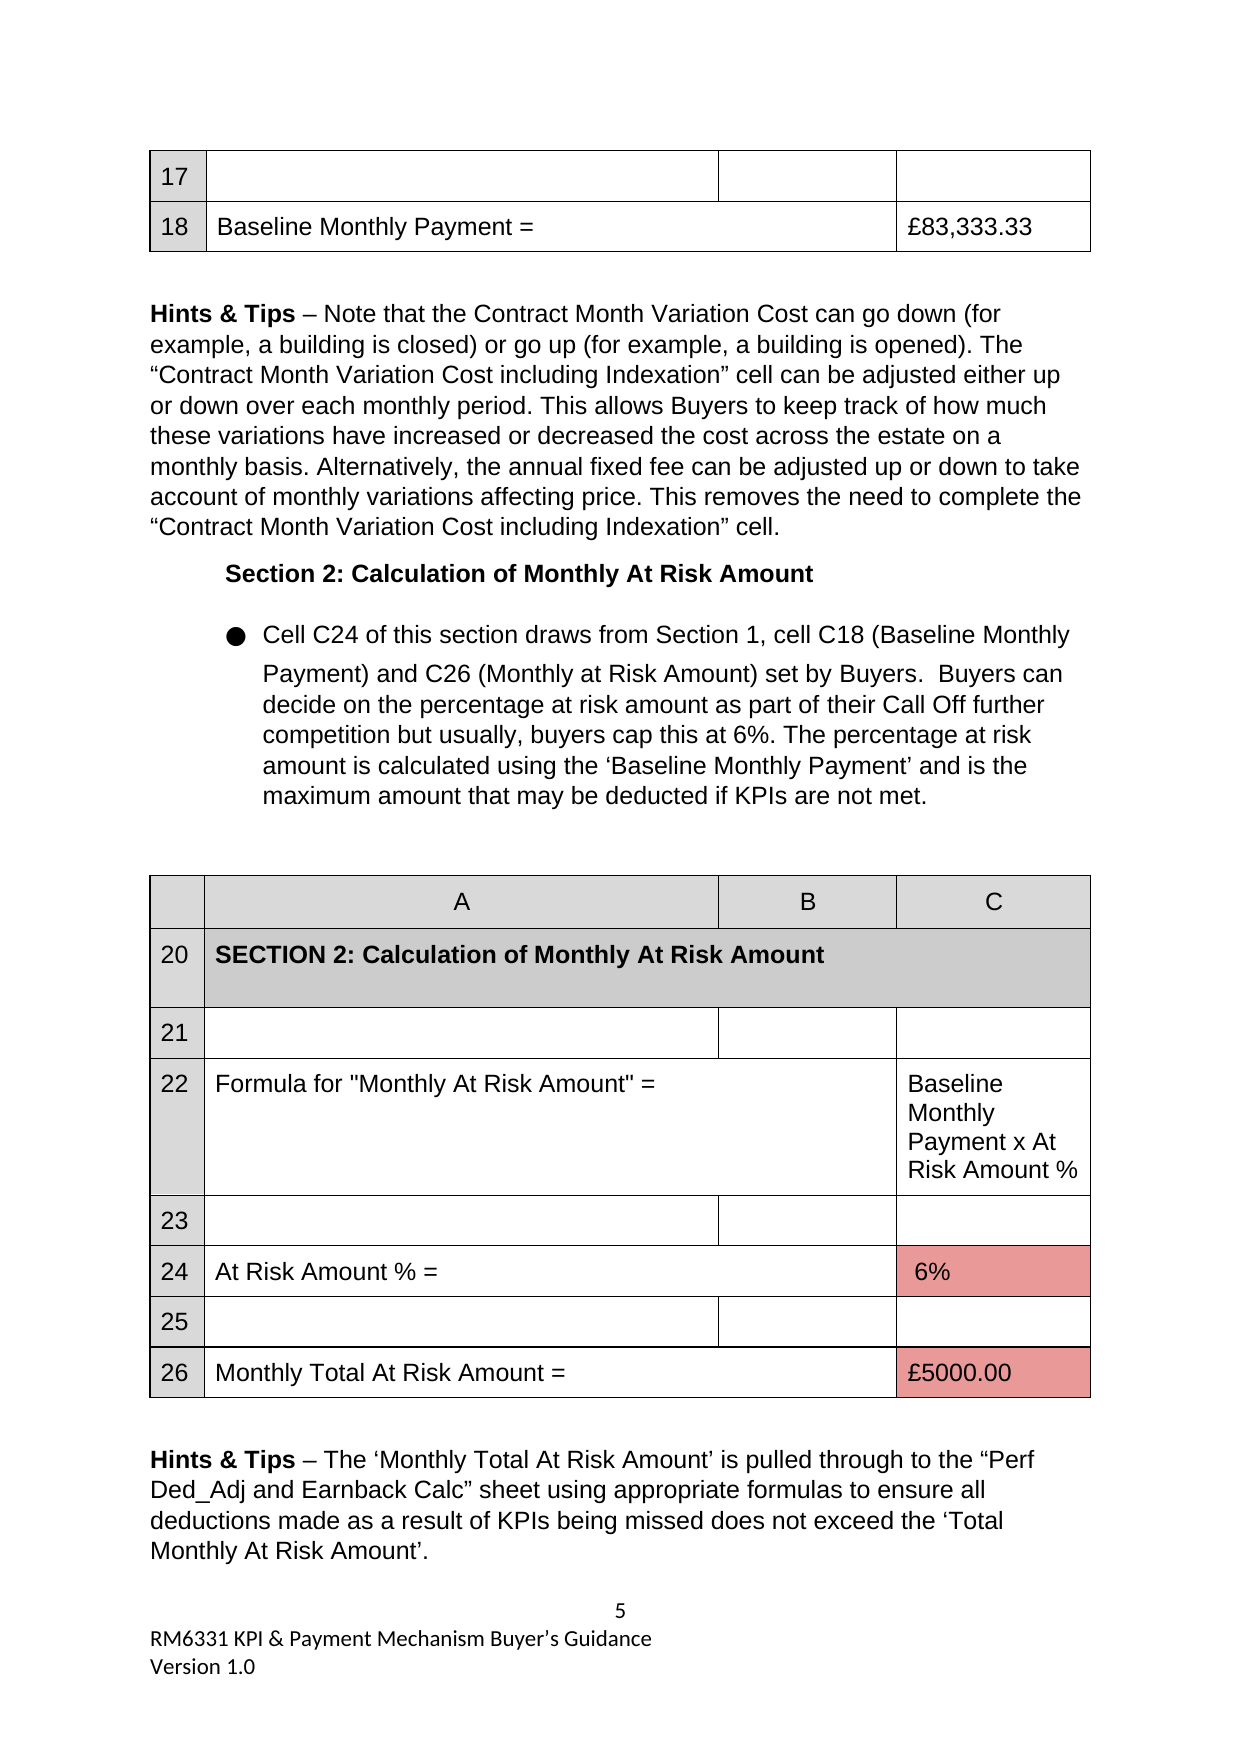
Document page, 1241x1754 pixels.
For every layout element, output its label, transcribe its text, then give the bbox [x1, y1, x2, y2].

list Cell C24 of this section draws from Section 1, cell C18 (Baseline Monthly Payment) and C26 (Monthly at Risk Amount) set by Buyers. Buyers can decide on the percentage at risk amount as part of their Call Off further competition but usually, buyers cap this at 6%. The percentage at risk amount is calculated using the ‘Baseline Monthly Payment’ and is the maximum amount that may be deducted if KPIs are not met. [225, 606, 1090, 810]
table_cell [205, 1297, 718, 1346]
table_cell 20 [151, 929, 204, 1007]
table_header A [205, 876, 718, 928]
table_cell £83,333.33 [897, 202, 1090, 251]
table_header B [719, 876, 896, 928]
table_cell [897, 1008, 1090, 1058]
table_cell [897, 1297, 1090, 1346]
table_cell £5000.00 [897, 1348, 1090, 1397]
table_cell [205, 1008, 718, 1058]
table_cell Formula for "Monthly At Risk Amount" = [205, 1059, 896, 1194]
table_cell 21 [151, 1008, 204, 1058]
table_cell [207, 151, 718, 201]
table_cell [719, 1196, 896, 1245]
table_cell 26 [151, 1348, 204, 1397]
text Section 2: Calculation of Monthly At Risk Amount [150, 559, 1090, 588]
table_header [151, 876, 204, 928]
table_cell 24 [151, 1246, 204, 1296]
table_cell 22 [151, 1059, 204, 1194]
table_cell Monthly Total At Risk Amount = [205, 1348, 896, 1397]
table_cell [719, 1008, 896, 1058]
table_cell Baseline Monthly Payment x At Risk Amount % [897, 1059, 1090, 1194]
table_cell [205, 1196, 718, 1245]
table_cell 17 [151, 151, 206, 201]
text Hints & Tips – Note that the Contract Month Variation Cost can go down (for example, a building is closed) or go up (for example, a building is opened). The “Contract Month Variation Cost including Indexation” cell can be adjusted either up or down over each monthly period. This allows Buyers to keep track of how much these variations have increased or decreased the cost across the estate on a monthly basis. Alternatively, the annual fixed fee can be adjusted up or down to take account of monthly variations affecting price. This removes the need to complete the “Contract Month Variation Cost including Indexation” cell. [150, 299, 1090, 541]
table_cell Baseline Monthly Payment = [207, 202, 896, 251]
table_cell 25 [151, 1297, 204, 1346]
text Hints & Tips – The ‘Monthly Total At Risk Amount’ is pulled through to the “Perf Ded_Adj and Earnback Calc” sheet using appropriate formulas to ensure all deductions made as a result of KPIs being missed does not exceed the ‘Total Monthly At Risk Amount’. [150, 1445, 1090, 1565]
table_cell [897, 151, 1090, 201]
table_cell [897, 1196, 1090, 1245]
table_cell [719, 1297, 896, 1346]
table_cell SECTION 2: Calculation of Monthly At Risk Amount [205, 929, 1090, 1007]
table_header C [897, 876, 1090, 928]
table_cell [719, 151, 896, 201]
table_cell 23 [151, 1196, 204, 1245]
table_cell At Risk Amount % = [205, 1246, 896, 1296]
table_cell 18 [151, 202, 206, 251]
table_cell 6% [897, 1246, 1090, 1296]
